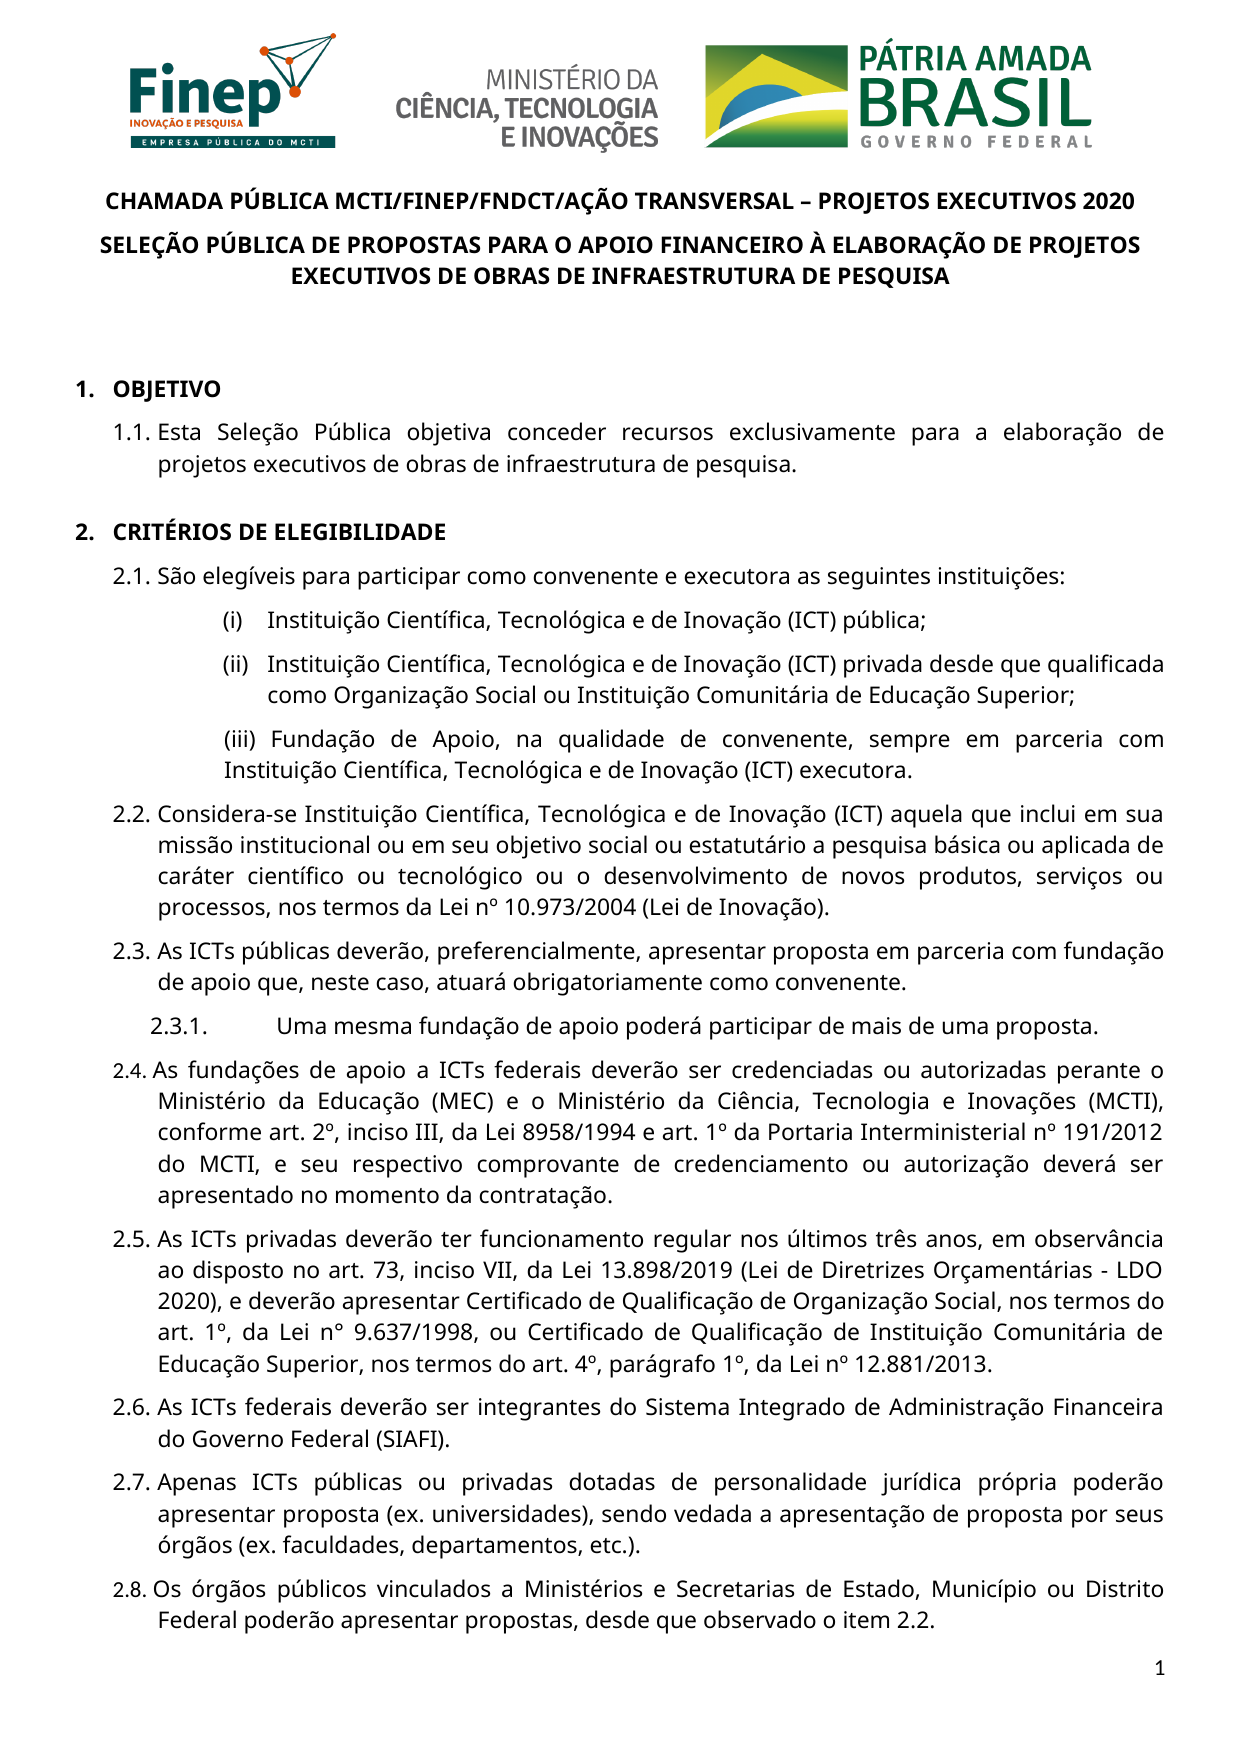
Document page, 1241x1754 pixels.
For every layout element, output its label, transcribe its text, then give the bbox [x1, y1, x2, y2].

list As fundações de apoio a ICTs federais deverão ser credenciadas ou autorizadas perante o Ministério da Educação (MEC) e o Ministério da Ciência, Tecnologia e Inovações (MCTI), conforme art. 2º, inciso III, da Lei 8958/1994 e art. 1º da Portaria Interministerial nº 191/2012 do MCTI, e seu respectivo comprovante de credenciamento ou autorização deverá ser apresentado no momento da contratação. [112, 1054, 1165, 1210]
list As ICTs federais deverão ser integrantes do Sistema Integrado de Administração Financeira do Governo Federal (SIAFI). [112, 1391, 1165, 1454]
list São elegíveis para participar como convenente e executora as seguintes instituições: [112, 560, 1165, 591]
list Os órgãos públicos vinculados a Ministérios e Secretarias de Estado, Município ou Distrito Federal poderão apresentar propostas, desde que observado o item 2.2. [112, 1572, 1165, 1635]
text CHAMADA PÚBLICA MCTI/FINEP/FNDCT/AÇÃO TRANSVERSAL – PROJETOS EXECUTIVOS 2020 [75, 185, 1165, 216]
list OBJETIVO [75, 372, 1165, 404]
list Instituição Científica, Tecnológica e de Inovação (ICT) privada desde que qualificada como Organização Social ou Instituição Comunitária de Educação Superior; [223, 647, 1165, 710]
list Apenas ICTs públicas ou privadas dotadas de personalidade jurídica própria poderão apresentar proposta (ex. universidades), sendo vedada a apresentação de proposta por seus órgãos (ex. faculdades, departamentos, etc.). [112, 1466, 1165, 1560]
list Esta Seleção Pública objetiva conceder recursos exclusivamente para a elaboração de projetos executivos de obras de infraestrutura de pesquisa. [112, 416, 1165, 479]
list Considera-se Instituição Científica, Tecnológica e de Inovação (ICT) aquela que inclui em sua missão institucional ou em seu objetivo social ou estatutário a pesquisa básica ou aplicada de caráter científico ou tecnológico ou o desenvolvimento de novos produtos, serviços ou processos, nos termos da Lei nº 10.973/2004 (Lei de Inovação). [112, 797, 1165, 922]
list (iii) Fundação de Apoio, na qualidade de convenente, sempre em parceria com Instituição Científica, Tecnológica e de Inovação (ICT) executora. [224, 722, 1165, 785]
list CRITÉRIOS DE ELEGIBILIDADE [75, 516, 1165, 547]
text SELEÇÃO PÚBLICA DE PROPOSTAS PARA O APOIO FINANCEIRO À ELABORAÇÃO DE PROJETOS EXECUTIVOS DE OBRAS DE INFRAESTRUTURA DE PESQUISA [75, 229, 1165, 291]
list Uma mesma fundação de apoio poderá participar de mais de uma proposta. [150, 1010, 1165, 1041]
list Instituição Científica, Tecnológica e de Inovação (ICT) pública; [223, 604, 1165, 635]
list As ICTs públicas deverão, preferencialmente, apresentar proposta em parceria com fundação de apoio que, neste caso, atuará obrigatoriamente como convenente. [112, 935, 1165, 997]
list As ICTs privadas deverão ter funcionamento regular nos últimos três anos, em observância ao disposto no art. 73, inciso VII, da Lei 13.898/2019 (Lei de Diretrizes Orçamentárias - LDO 2020), e deverão apresentar Certificado de Qualificação de Organização Social, nos termos do art. 1º, da Lei n° 9.637/1998, ou Certificado de Qualificação de Instituição Comunitária de Educação Superior, nos termos do art. 4º, parágrafo 1º, da Lei nº 12.881/2013. [112, 1222, 1165, 1379]
